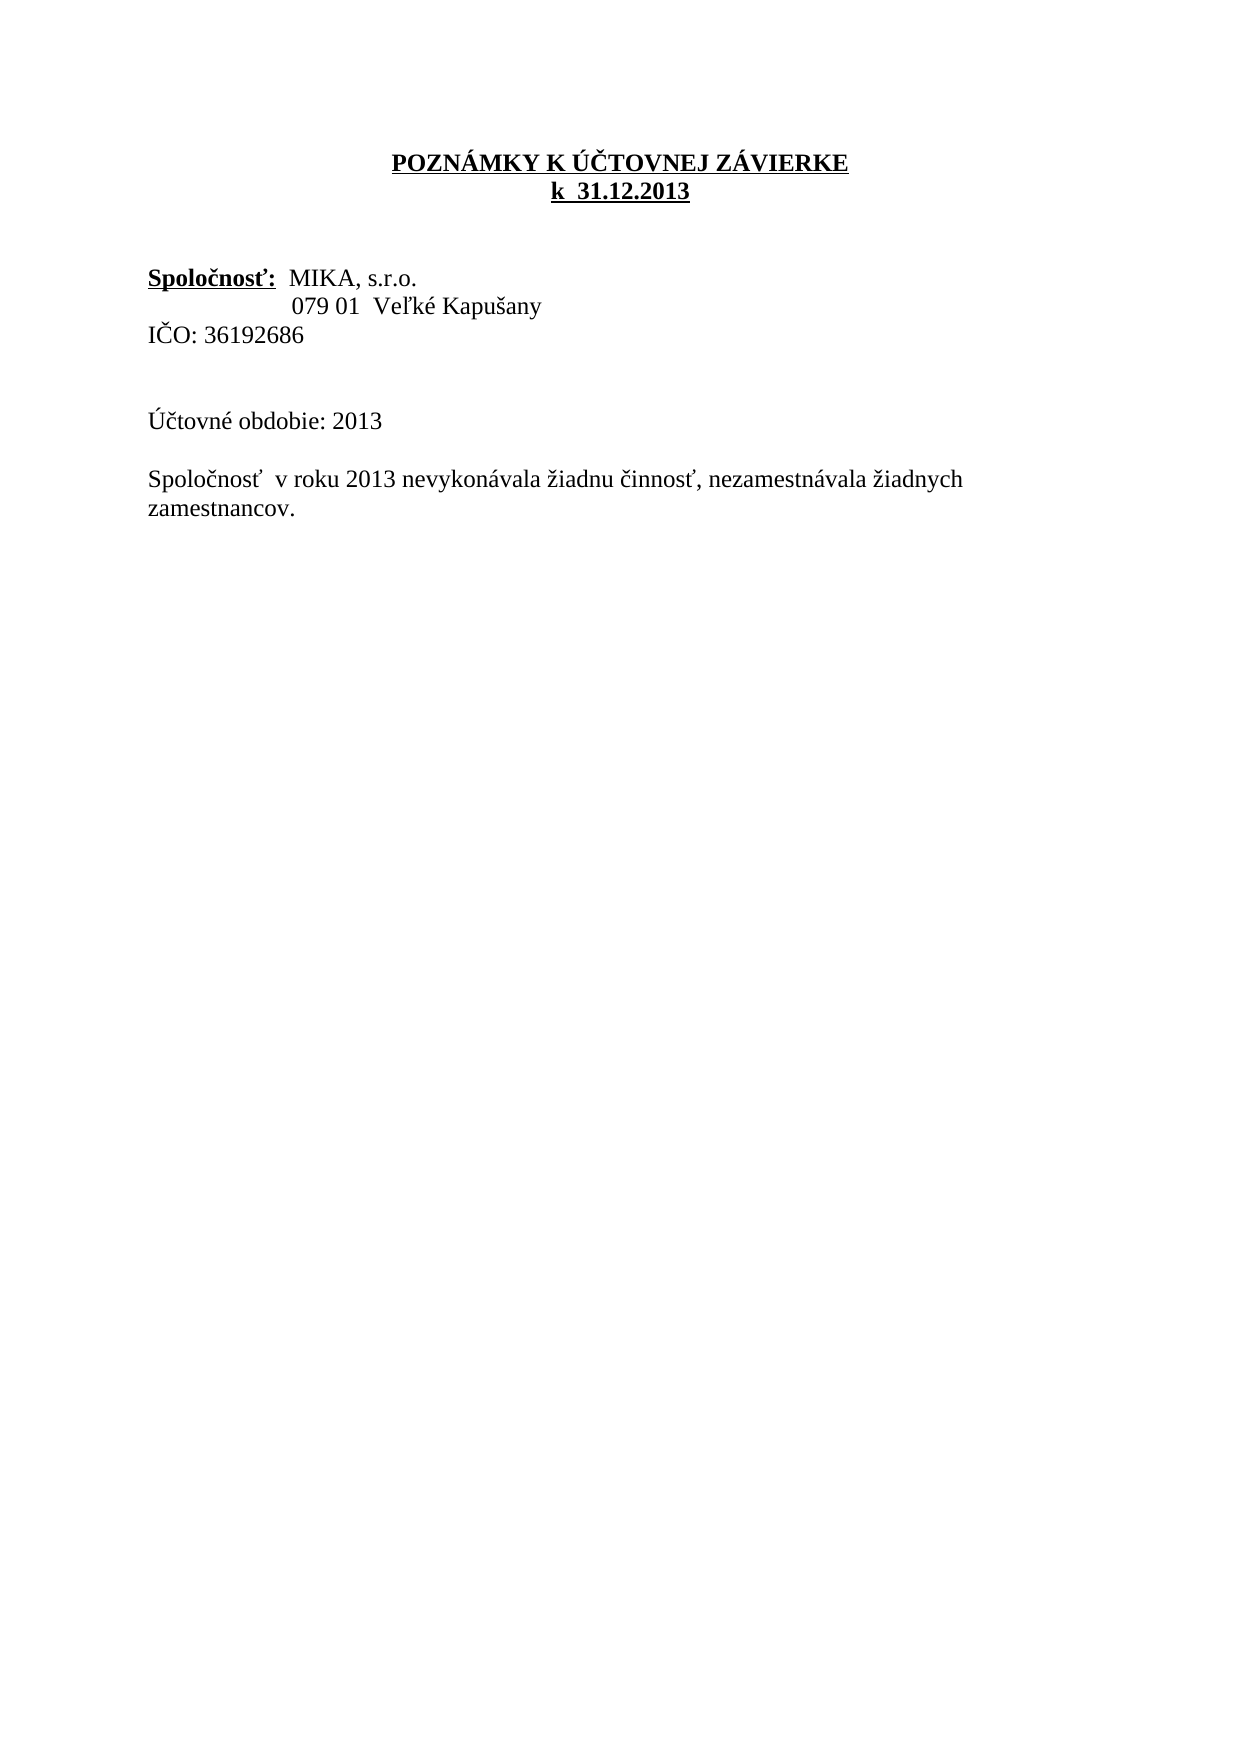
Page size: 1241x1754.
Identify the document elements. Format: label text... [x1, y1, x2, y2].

text Účtovné obdobie: 2013 [148, 406, 1093, 435]
text Spoločnosť: MIKA, s.r.o. [148, 263, 1093, 291]
text k 31.12.2013 [148, 176, 1093, 205]
text IČO: 36192686 [148, 320, 1093, 349]
text POZNÁMKY K ÚČTOVNEJ ZÁVIERKE [148, 148, 1093, 176]
text Spoločnosť v roku 2013 nevykonávala žiadnu činnosť, nezamestnávala žiadnych zamestnancov. [148, 464, 1093, 521]
text 079 01 Veľké Kapušany [148, 291, 1093, 320]
